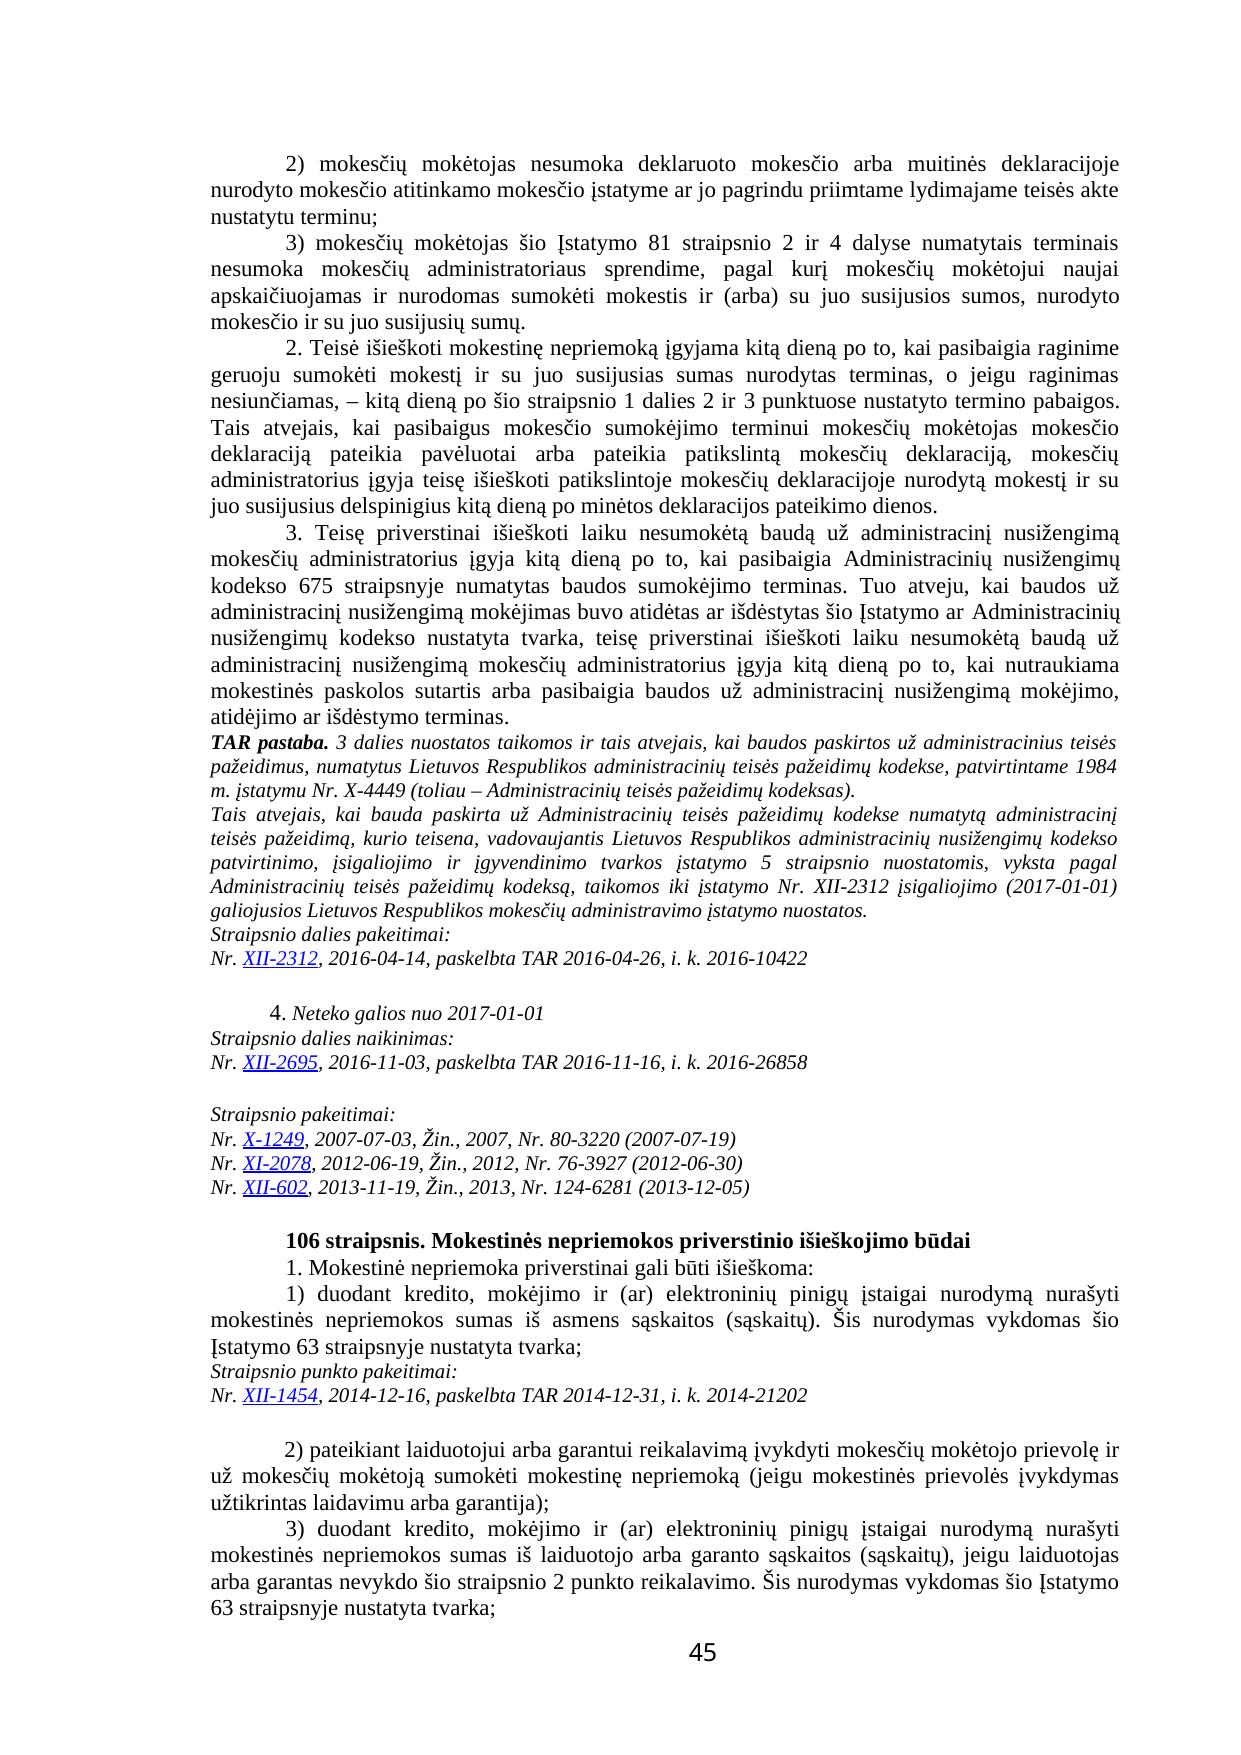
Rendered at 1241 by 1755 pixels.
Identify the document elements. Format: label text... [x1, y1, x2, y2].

text Nr. XI-2078, 2012-06-19, Žin., 2012, Nr. 76-3927 (2012-06-30) [210, 1151, 1120, 1174]
text Nr. XII-1454, 2014-12-16, paskelbta TAR 2014-12-31, i. k. 2014-21202 [210, 1383, 1120, 1407]
text Straipsnio dalies pakeitimai: [210, 922, 1120, 946]
text 2) mokesčių mokėtojas nesumoka deklaruoto mokesčio arba muitinės deklaracijoje nurodyto mokesčio atitinkamo mokesčio įstatyme ar jo pagrindu priimtame lydimajame teisės akte nustatytu terminu; [210, 150, 1120, 229]
text Nr. XII-602, 2013-11-19, Žin., 2013, Nr. 124-6281 (2013-12-05) [210, 1174, 1120, 1199]
text Straipsnio dalies naikinimas: [210, 1026, 1120, 1049]
text Straipsnio pakeitimai: [210, 1102, 1120, 1126]
text 2. Teisė išieškoti mokestinę nepriemoką įgyjama kitą dieną po to, kai pasibaigia raginime geruoju sumokėti mokestį ir su juo susijusias sumas nurodytas terminas, o jeigu raginimas nesiunčiamas, – kitą dieną po šio straipsnio 1 dalies 2 ir 3 punktuose nustatyto termino pabaigos. Tais atvejais, kai pasibaigus mokesčio sumokėjimo terminui mokesčių mokėtojas mokesčio deklaraciją pateikia pavėluotai arba pateikia patikslintą mokesčių deklaraciją, mokesčių administratorius įgyja teisę išieškoti patikslintoje mokesčių deklaracijoje nurodytą mokestį ir su juo susijusius delspinigius kitą dieną po minėtos deklaracijos pateikimo dienos. [210, 334, 1120, 519]
text 3) duodant kredito, mokėjimo ir (ar) elektroninių pinigų įstaigai nurodymą nurašyti mokestinės nepriemokos sumas iš laiduotojo arba garanto sąskaitos (sąskaitų), jeigu laiduotojas arba garantas nevykdo šio straipsnio 2 punkto reikalavimo. Šis nurodymas vykdomas šio Įstatymo 63 straipsnyje nustatyta tvarka; [210, 1515, 1120, 1621]
text 4. Neteko galios nuo 2017-01-01 [210, 999, 1120, 1026]
text 106 straipsnis. Mokestinės nepriemokos priverstinio išieškojimo būdai [210, 1227, 1120, 1254]
text 3) mokesčių mokėtojas šio Įstatymo 81 straipsnio 2 ir 4 dalyse numatytais terminais nesumoka mokesčių administratoriaus sprendime, pagal kurį mokesčių mokėtojui naujai apskaičiuojamas ir nurodomas sumokėti mokestis ir (arba) su juo susijusios sumos, nurodyto mokesčio ir su juo susijusių sumų. [210, 229, 1120, 334]
text Nr. XII-2312, 2016-04-14, paskelbta TAR 2016-04-26, i. k. 2016-10422 [210, 946, 1120, 970]
text 3. Teisę priverstinai išieškoti laiku nesumokėtą baudą už administracinį nusižengimą mokesčių administratorius įgyja kitą dieną po to, kai pasibaigia Administracinių nusižengimų kodekso 675 straipsnyje numatytas baudos sumokėjimo terminas. Tuo atveju, kai baudos už administracinį nusižengimą mokėjimas buvo atidėtas ar išdėstytas šio Įstatymo ar Administracinių nusižengimų kodekso nustatyta tvarka, teisę priverstinai išieškoti laiku nesumokėtą baudą už administracinį nusižengimą mokesčių administratorius įgyja kitą dieną po to, kai nutraukiama mokestinės paskolos sutartis arba pasibaigia baudos už administracinį nusižengimą mokėjimo, atidėjimo ar išdėstymo terminas. [210, 519, 1120, 730]
text Nr. X-1249, 2007-07-03, Žin., 2007, Nr. 80-3220 (2007-07-19) [210, 1126, 1120, 1151]
text TAR pastaba. 3 dalies nuostatos taikomos ir tais atvejais, kai baudos paskirtos už administracinius teisės pažeidimus, numatytus Lietuvos Respublikos administracinių teisės pažeidimų kodekse, patvirtintame 1984 m. įstatymu Nr. X-4449 (toliau – Administracinių teisės pažeidimų kodeksas). [210, 730, 1120, 802]
text 2) pateikiant laiduotojui arba garantui reikalavimą įvykdyti mokesčių mokėtojo prievolę ir už mokesčių mokėtoją sumokėti mokestinę nepriemoką (jeigu mokestinės prievolės įvykdymas užtikrintas laidavimu arba garantija); [210, 1436, 1120, 1515]
text Tais atvejais, kai bauda paskirta už Administracinių teisės pažeidimų kodekse numatytą administracinį teisės pažeidimą, kurio teisena, vadovaujantis Lietuvos Respublikos administracinių nusižengimų kodekso patvirtinimo, įsigaliojimo ir įgyvendinimo tvarkos įstatymo 5 straipsnio nuostatomis, vyksta pagal Administracinių teisės pažeidimų kodeksą, taikomos iki įstatymo Nr. XII-2312 įsigaliojimo (2017-01-01) galiojusios Lietuvos Respublikos mokesčių administravimo įstatymo nuostatos. [210, 802, 1120, 922]
text 1) duodant kredito, mokėjimo ir (ar) elektroninių pinigų įstaigai nurodymą nurašyti mokestinės nepriemokos sumas iš asmens sąskaitos (sąskaitų). Šis nurodymas vykdomas šio Įstatymo 63 straipsnyje nustatyta tvarka; [210, 1280, 1120, 1359]
text 1. Mokestinė nepriemoka priverstinai gali būti išieškoma: [210, 1254, 1120, 1280]
text Straipsnio punkto pakeitimai: [210, 1359, 1120, 1383]
text Nr. XII-2695, 2016-11-03, paskelbta TAR 2016-11-16, i. k. 2016-26858 [210, 1049, 1120, 1074]
